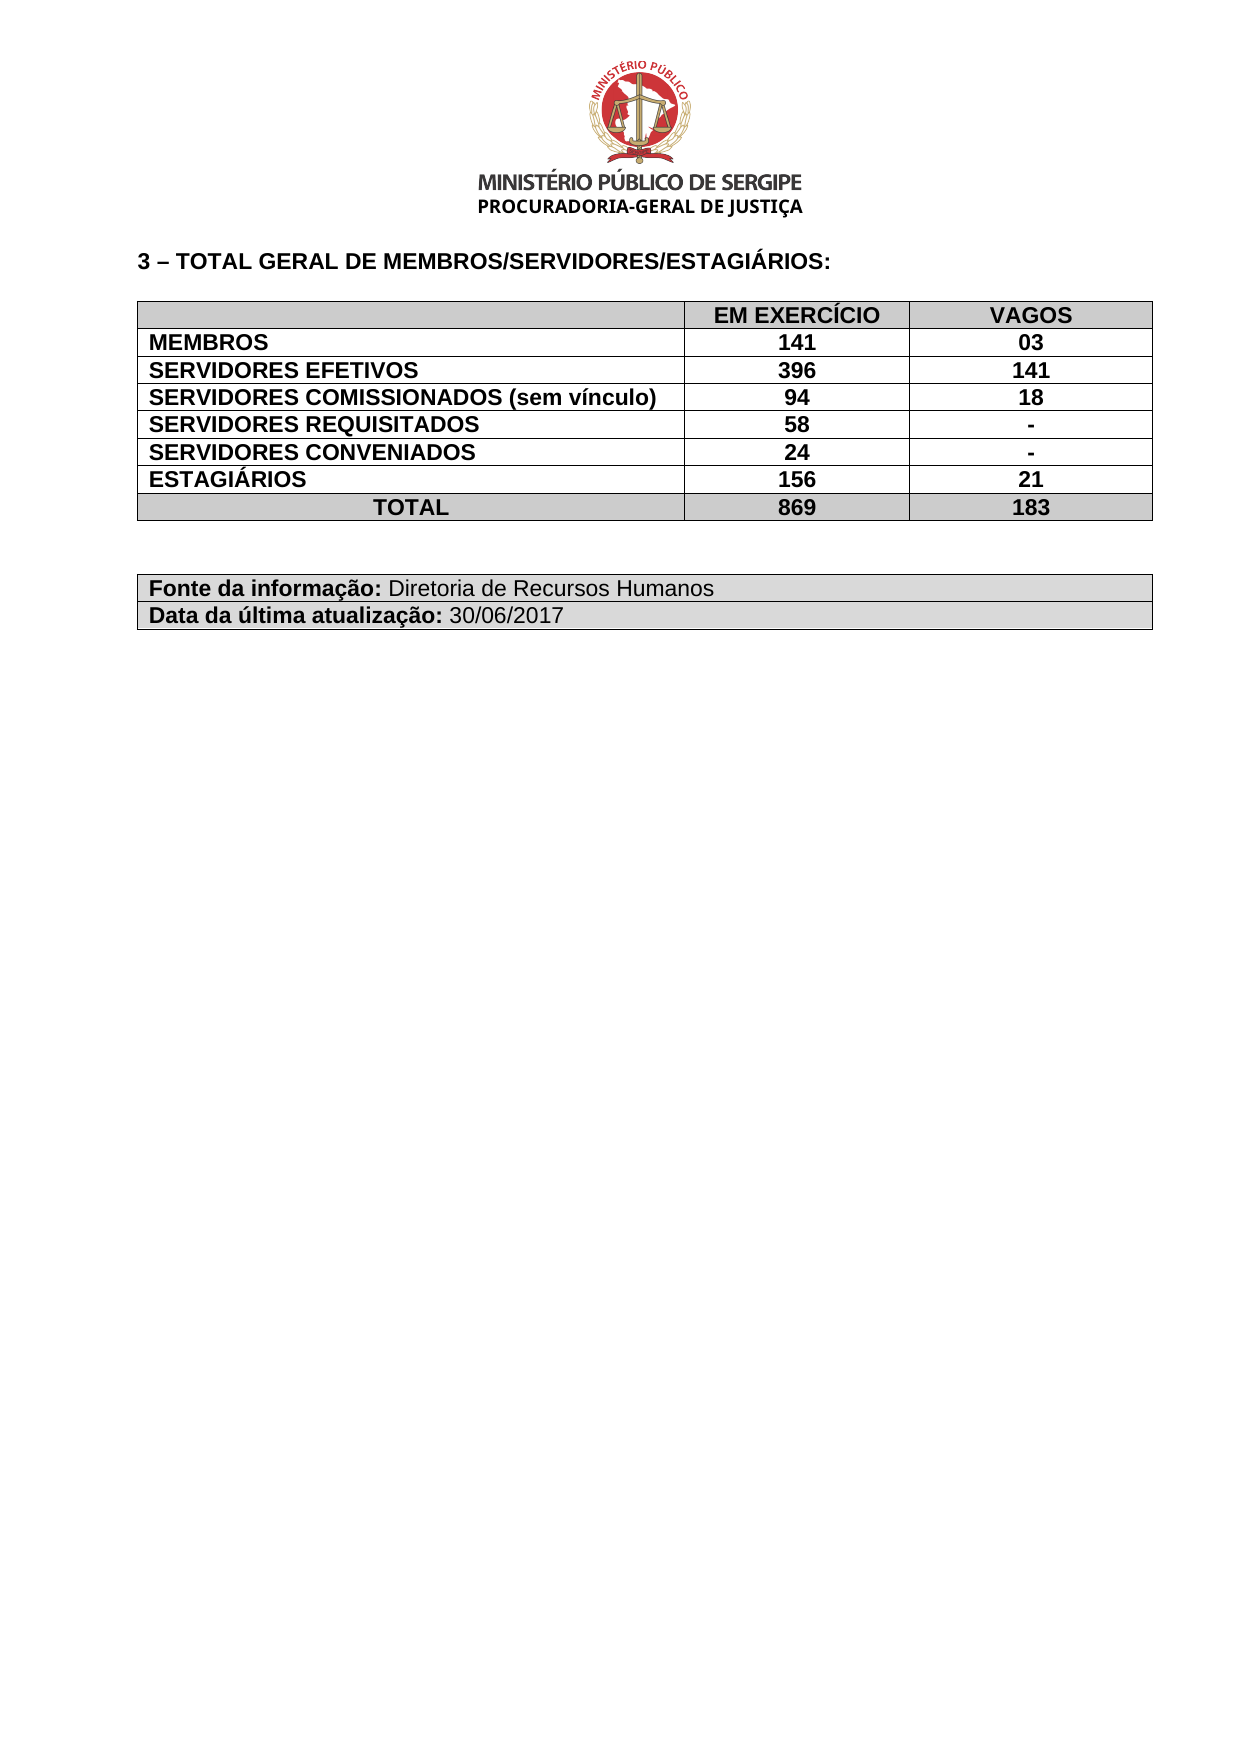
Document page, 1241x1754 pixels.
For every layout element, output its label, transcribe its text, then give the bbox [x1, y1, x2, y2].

table_cell 58 [685, 411, 909, 438]
table_cell SERVIDORES COMISSIONADOS (sem vínculo) [138, 384, 684, 410]
table_cell SERVIDORES REQUISITADOS [138, 411, 684, 438]
table_cell Data da última atualização: 30/06/2017 [138, 602, 1152, 628]
table_cell SERVIDORES CONVENIADOS [138, 439, 684, 465]
table_cell TOTAL [138, 494, 684, 520]
table_cell 141 [910, 357, 1152, 383]
table_cell - [910, 411, 1152, 438]
table_cell 156 [685, 466, 909, 492]
table_header [138, 302, 684, 328]
table_cell 03 [910, 329, 1152, 356]
table_cell 24 [685, 439, 909, 465]
table_cell SERVIDORES EFETIVOS [138, 357, 684, 383]
table_cell 21 [910, 466, 1152, 492]
table_header VAGOS [910, 302, 1152, 328]
table_cell 141 [685, 329, 909, 356]
table_cell 18 [910, 384, 1152, 410]
table_cell - [910, 439, 1152, 465]
text 3 – TOTAL GERAL DE MEMBROS/SERVIDORES/ESTAGIÁRIOS: [137, 248, 1142, 274]
table_cell 396 [685, 357, 909, 383]
table_cell 869 [685, 494, 909, 520]
table_header EM EXERCÍCIO [685, 302, 909, 328]
table_header Fonte da informação: Diretoria de Recursos Humanos [138, 575, 1152, 601]
table_cell MEMBROS [138, 329, 684, 356]
table_cell 183 [910, 494, 1152, 520]
table_cell 94 [685, 384, 909, 410]
picture [478, 61, 802, 194]
table_cell ESTAGIÁRIOS [138, 466, 684, 492]
